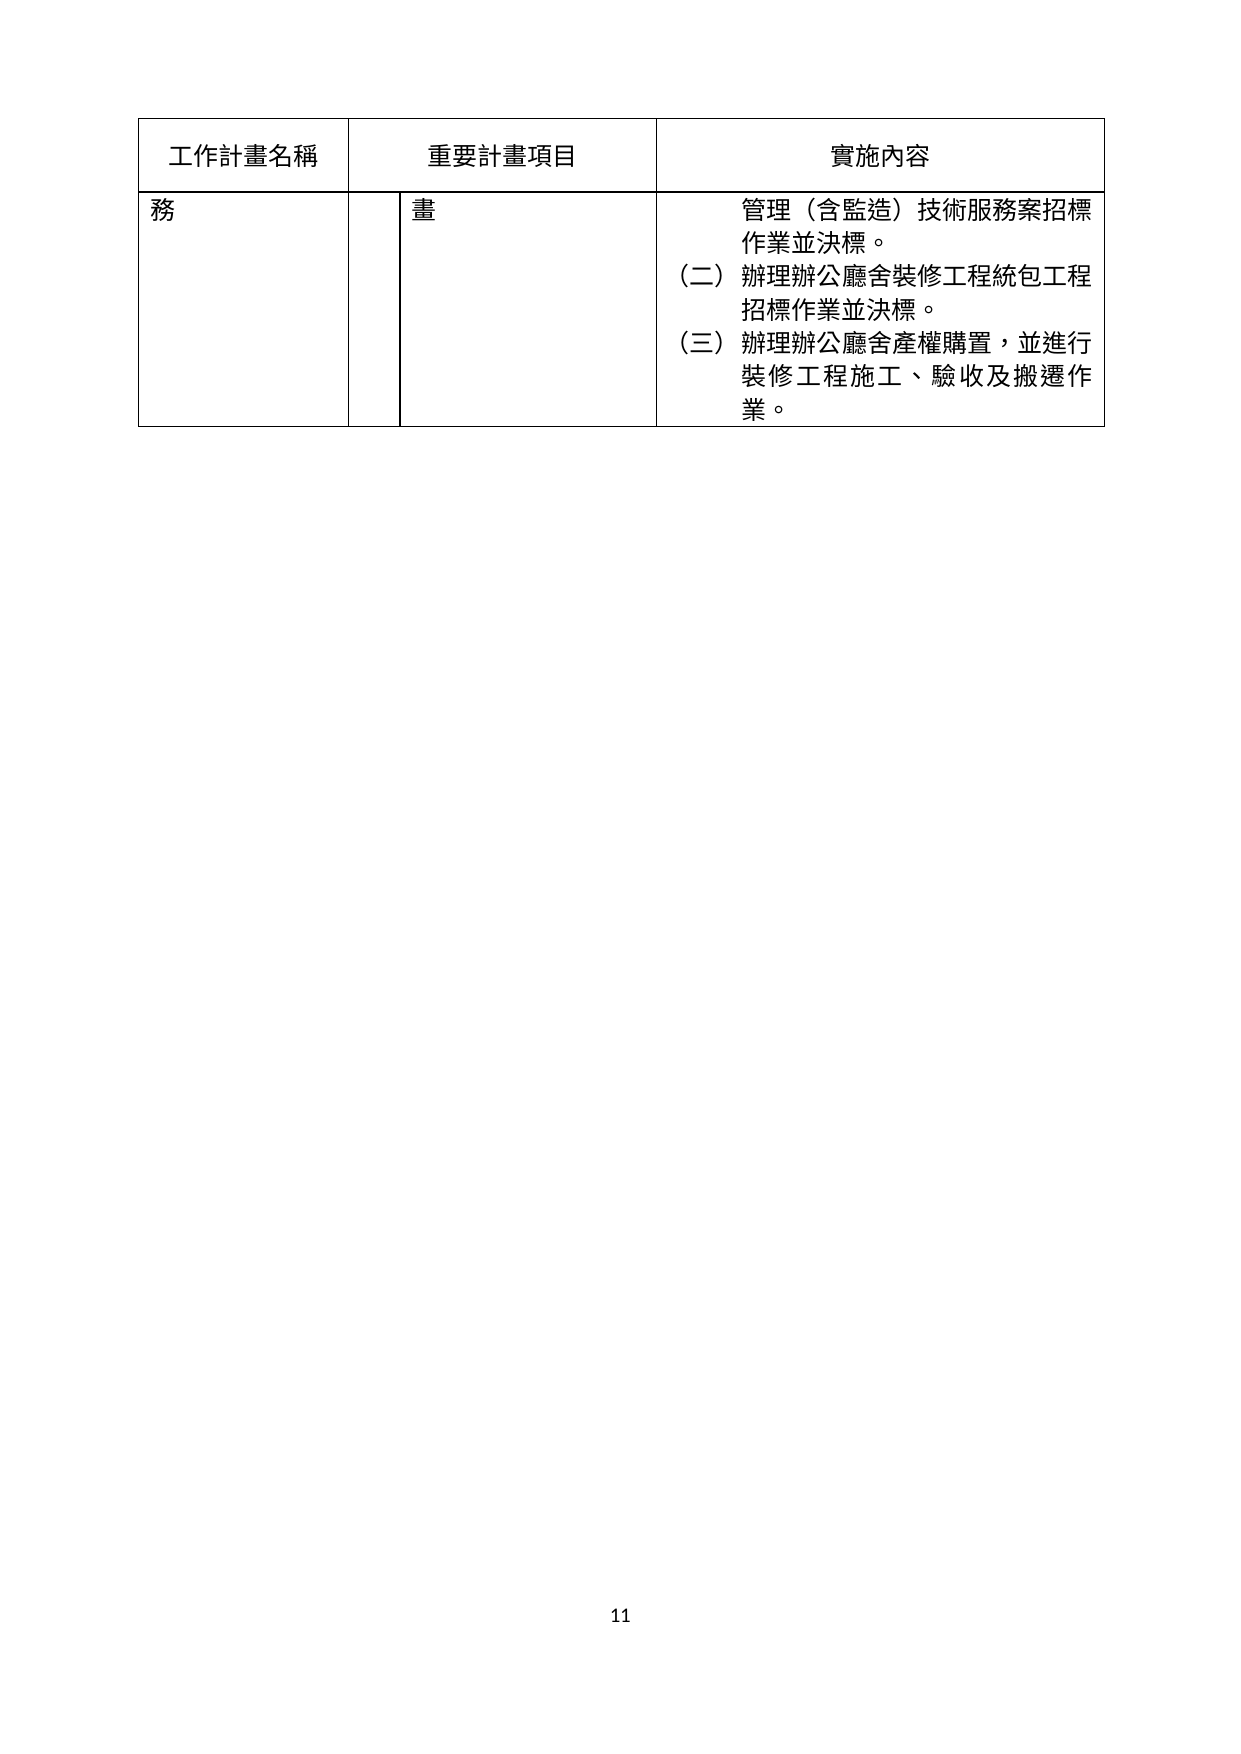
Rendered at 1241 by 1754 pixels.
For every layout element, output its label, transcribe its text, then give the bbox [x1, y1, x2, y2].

table_cell 畫 [401, 193, 656, 426]
table_header 重要計畫項目 [349, 119, 656, 191]
table_header 實施內容 [657, 119, 1104, 191]
table_header 工作計畫名稱 [139, 119, 348, 191]
table_cell [349, 193, 399, 426]
table_cell 務 [139, 193, 348, 426]
table_cell 管理（含監造）技術服務案招標作業並決標。 辦理辦公廳舍裝修工程統包工程招標作業並決標。 辦理辦公廳舍產權購置，並進行裝修工程施工、驗收及搬遷作業。 [657, 193, 1104, 426]
